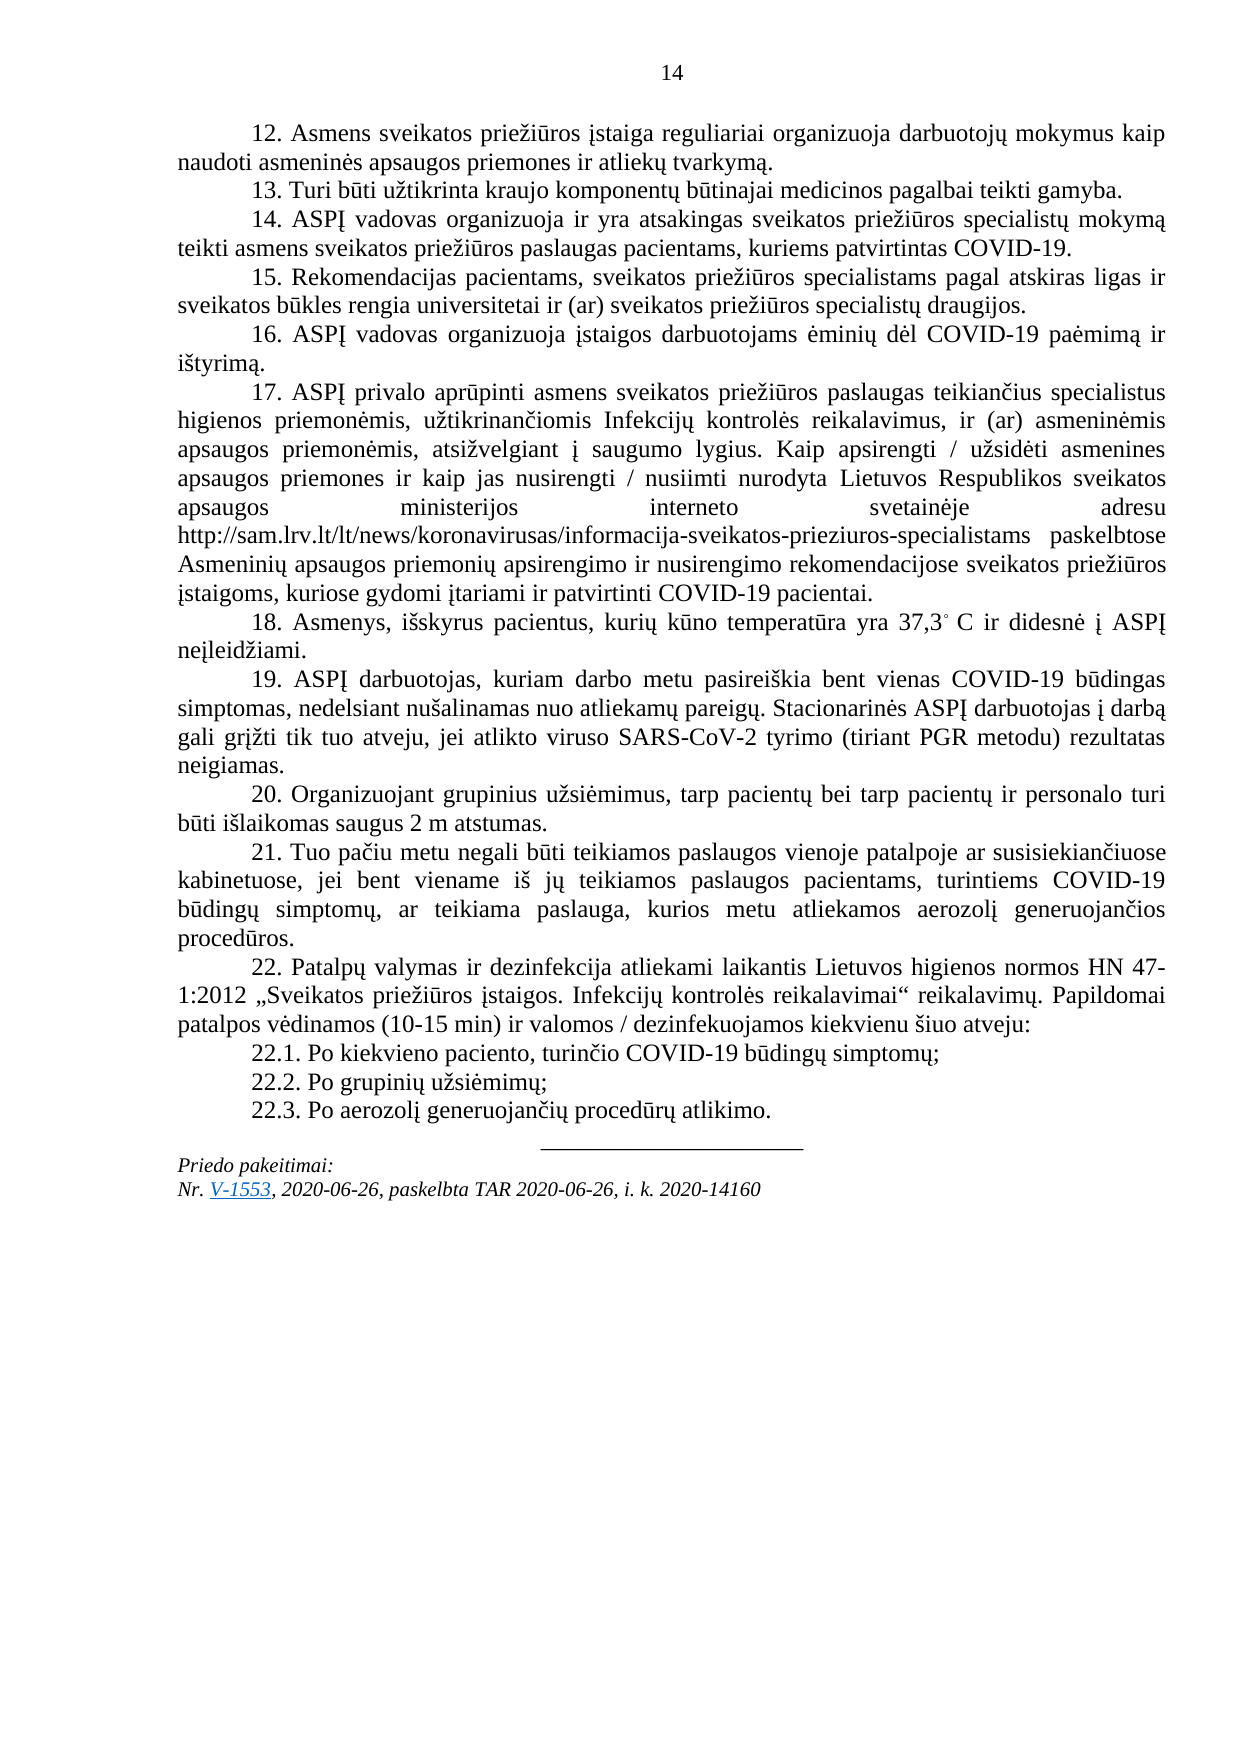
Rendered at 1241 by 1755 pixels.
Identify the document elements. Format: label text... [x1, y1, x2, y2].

text 22.1. Po kiekvieno paciento, turinčio COVID-19 būdingų simptomų; [177, 1038, 1167, 1067]
text 19. ASPĮ darbuotojas, kuriam darbo metu pasireiškia bent vienas COVID-19 būdingas simptomas, nedelsiant nušalinamas nuo atliekamų pareigų. Stacionarinės ASPĮ darbuotojas į darbą gali grįžti tik tuo atveju, jei atlikto viruso SARS-CoV-2 tyrimo (tiriant PGR metodu) rezultatas neigiamas. [177, 664, 1167, 779]
text _____________________ [177, 1124, 1167, 1153]
text 12. Asmens sveikatos priežiūros įstaiga reguliariai organizuoja darbuotojų mokymus kaip naudoti asmeninės apsaugos priemones ir atliekų tvarkymą. [177, 118, 1167, 176]
text 21. Tuo pačiu metu negali būti teikiamos paslaugos vienoje patalpoje ar susisiekiančiuose kabinetuose, jei bent viename iš jų teikiamos paslaugos pacientams, turintiems COVID-19 būdingų simptomų, ar teikiama paslauga, kurios metu atliekamos aerozolį generuojančios procedūros. [177, 837, 1167, 952]
text 15. Rekomendacijas pacientams, sveikatos priežiūros specialistams pagal atskiras ligas ir sveikatos būkles rengia universitetai ir (ar) sveikatos priežiūros specialistų draugijos. [177, 262, 1167, 319]
text Nr. V-1553, 2020-06-26, paskelbta TAR 2020-06-26, i. k. 2020-14160 [177, 1177, 1167, 1201]
text 22.3. Po aerozolį generuojančių procedūrų atlikimo. [177, 1096, 1167, 1124]
text 18. Asmenys, išskyrus pacientus, kurių kūno temperatūra yra 37,3◦ C ir didesnė į ASPĮ neįleidžiami. [177, 607, 1167, 664]
text 17. ASPĮ privalo aprūpinti asmens sveikatos priežiūros paslaugas teikiančius specialistus higienos priemonėmis, užtikrinančiomis Infekcijų kontrolės reikalavimus, ir (ar) asmeninėmis apsaugos priemonėmis, atsižvelgiant į saugumo lygius. Kaip apsirengti / užsidėti asmenines apsaugos priemones ir kaip jas nusirengti / nusiimti nurodyta Lietuvos Respublikos sveikatos apsaugos ministerijos interneto svetainėje adresu http://sam.lrv.lt/lt/news/koronavirusas/informacija-sveikatos-prieziuros-specialistams paskelbtose Asmeninių apsaugos priemonių apsirengimo ir nusirengimo rekomendacijose sveikatos priežiūros įstaigoms, kuriose gydomi įtariami ir patvirtinti COVID-19 pacientai. [177, 377, 1167, 607]
text 14. ASPĮ vadovas organizuoja ir yra atsakingas sveikatos priežiūros specialistų mokymą teikti asmens sveikatos priežiūros paslaugas pacientams, kuriems patvirtintas COVID-19. [177, 204, 1167, 262]
text 20. Organizuojant grupinius užsiėmimus, tarp pacientų bei tarp pacientų ir personalo turi būti išlaikomas saugus 2 m atstumas. [177, 779, 1167, 837]
text 13. Turi būti užtikrinta kraujo komponentų būtinajai medicinos pagalbai teikti gamyba. [177, 176, 1167, 204]
text 22. Patalpų valymas ir dezinfekcija atliekami laikantis Lietuvos higienos normos HN 47-1:2012 „Sveikatos priežiūros įstaigos. Infekcijų kontrolės reikalavimai“ reikalavimų. Papildomai patalpos vėdinamos (10-15 min) ir valomos / dezinfekuojamos kiekvienu šiuo atveju: [177, 952, 1167, 1038]
text Priedo pakeitimai: [177, 1153, 1167, 1177]
text 16. ASPĮ vadovas organizuoja įstaigos darbuotojams ėminių dėl COVID-19 paėmimą ir ištyrimą. [177, 319, 1167, 377]
text 22.2. Po grupinių užsiėmimų; [177, 1067, 1167, 1096]
